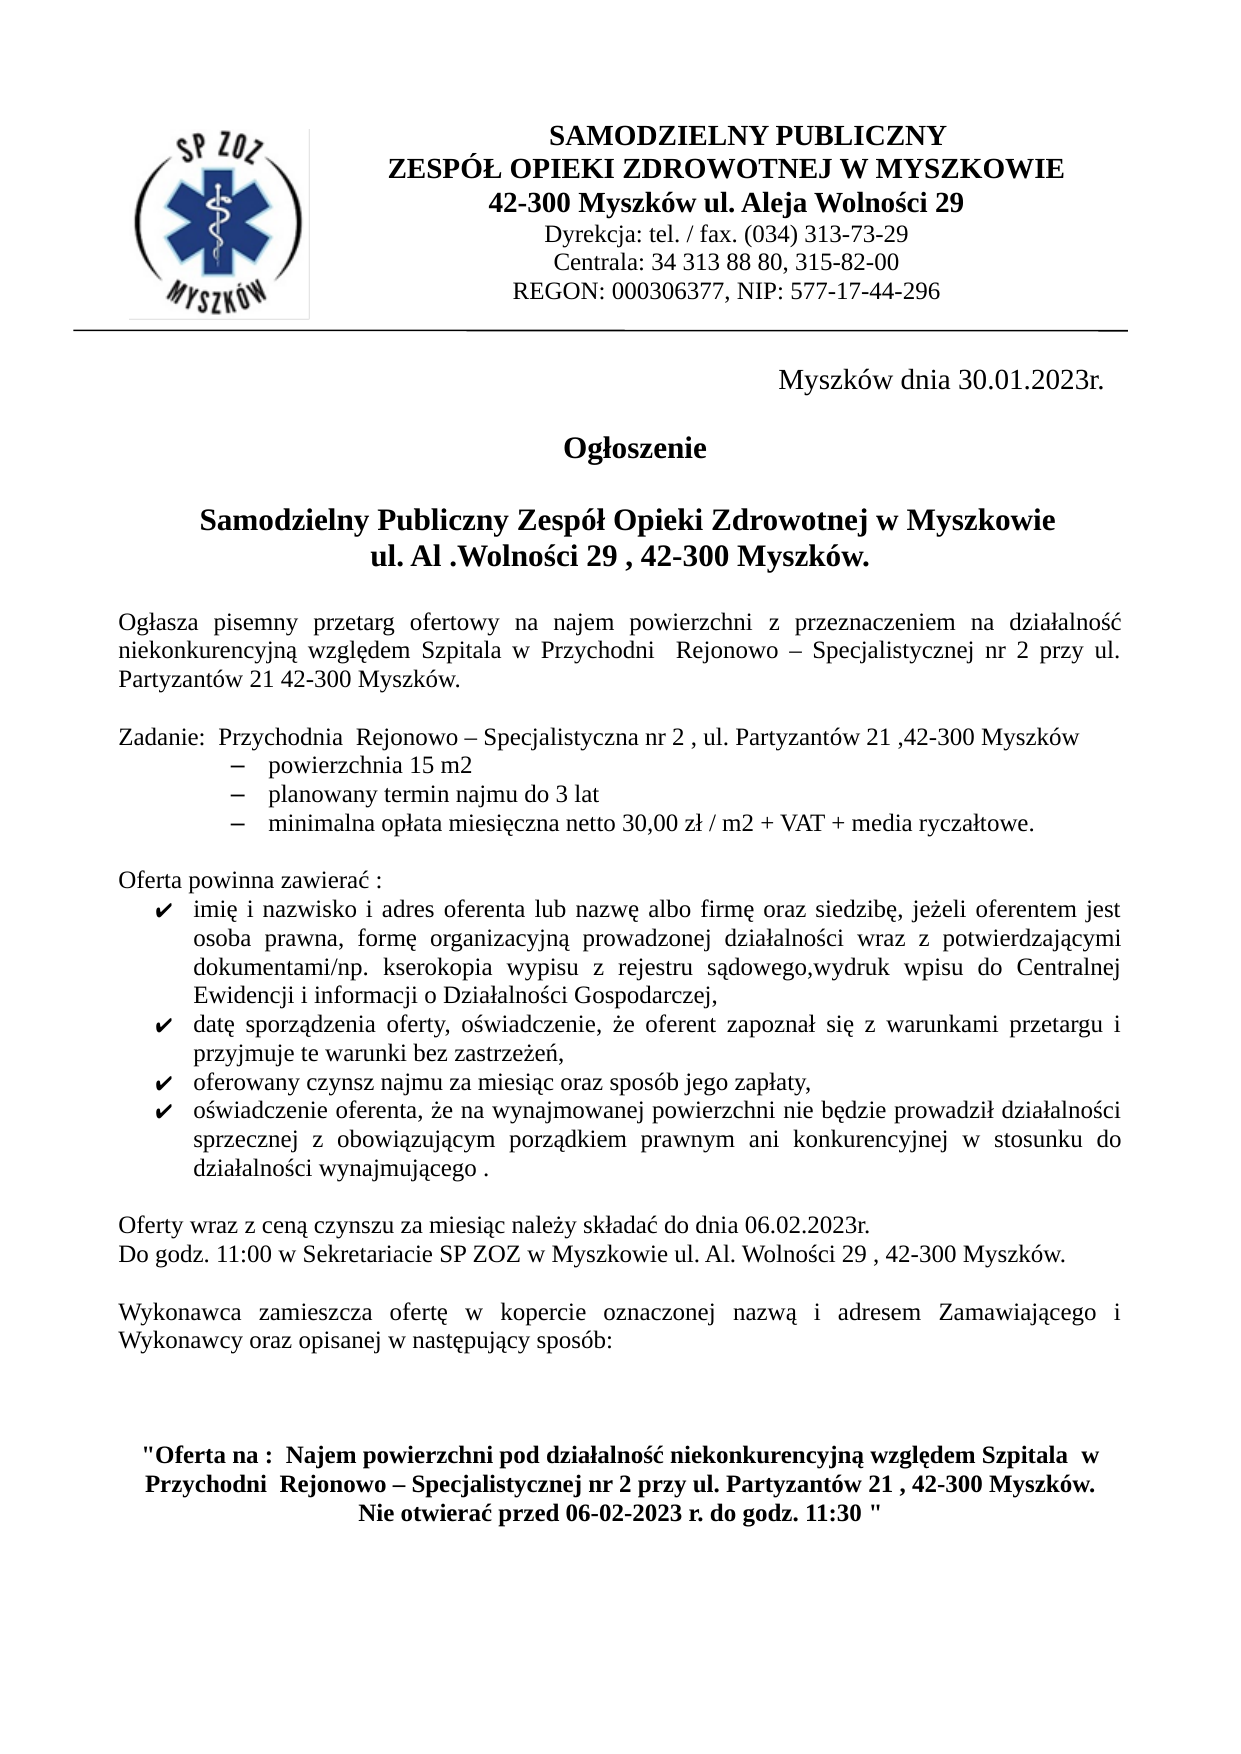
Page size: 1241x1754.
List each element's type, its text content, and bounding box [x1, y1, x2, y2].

text Oferty wraz z ceną czynszu za miesiąc należy składać do dnia 06.02.2023r. [118, 1211, 1122, 1239]
text Centrala: 34 313 88 80, 315-82-00 [312, 247, 1122, 276]
text "Oferta na : Najem powierzchni pod działalność niekonkurencyjną względem Szpitala w Przychodni Rejonowo – Specjalistycznej nr 2 przy ul. Partyzantów 21 , 42-300 Myszków. [118, 1441, 1122, 1498]
list oświadczenie oferenta, że na wynajmowanej powierzchni nie będzie prowadził działalności sprzecznej z obowiązującym porządkiem prawnym ani konkurencyjnej w stosunku do działalności wynajmującego . [156, 1096, 1122, 1182]
text Samodzielny Publiczny Zespół Opieki Zdrowotnej w Myszkowie ul. Al .Wolności 29 , 42-300 Myszków. [118, 501, 1122, 573]
text SAMODZIELNY PUBLICZNY ZESPÓŁ OPIEKI ZDROWOTNEJ W MYSZKOWIE [118, 118, 1122, 322]
text Dyrekcja: tel. / fax. (034) 313-73-29 [312, 219, 1122, 247]
text Zadanie: Przychodnia Rejonowo – Specjalistyczna nr 2 , ul. Partyzantów 21 ,42-300 Myszków [118, 722, 1122, 751]
text Do godz. 11:00 w Sekretariacie SP ZOZ w Myszkowie ul. Al. Wolności 29 , 42-300 Myszków. [118, 1239, 1122, 1268]
text Nie otwierać przed 06-02-2023 r. do godz. 11:30 " [118, 1498, 1122, 1527]
text Ogłasza pisemny przetarg ofertowy na najem powierzchni z przeznaczeniem na działalność niekonkurencyjną względem Szpitala w Przychodni Rejonowo – Specjalistycznej nr 2 przy ul. Partyzantów 21 42-300 Myszków. [118, 607, 1122, 693]
text 42-300 Myszków ul. Aleja Wolności 29 [312, 185, 1122, 219]
list imię i nazwisko i adres oferenta lub nazwę albo firmę oraz siedzibę, jeżeli oferentem jest osoba prawna, formę organizacyjną prowadzonej działalności wraz z potwierdzającymi dokumentami/np. kserokopia wypisu z rejestru sądowego,wydruk wpisu do Centralnej Ewidencji i informacji o Działalności Gospodarczej, [156, 894, 1122, 1009]
text Myszków dnia 30.01.2023r. [118, 362, 1122, 396]
picture [129, 129, 310, 321]
text Oferta powinna zawierać : [118, 866, 1122, 894]
list powierzchnia 15 m2 [231, 751, 1122, 779]
text Wykonawca zamieszcza ofertę w kopercie oznaczonej nazwą i adresem Zamawiającego i Wykonawcy oraz opisanej w następujący sposób: [118, 1297, 1122, 1354]
list planowany termin najmu do 3 lat [231, 779, 1122, 808]
text REGON: 000306377, NIP: 577-17-44-296 [312, 276, 1122, 305]
list datę sporządzenia oferty, oświadczenie, że oferent zapoznał się z warunkami przetargu i przyjmuje te warunki bez zastrzeżeń, [156, 1009, 1122, 1067]
list minimalna opłata miesięczna netto 30,00 zł / m2 + VAT + media ryczałtowe. [231, 808, 1122, 837]
list oferowany czynsz najmu za miesiąc oraz sposób jego zapłaty, [156, 1067, 1122, 1096]
text Ogłoszenie [118, 429, 1122, 466]
